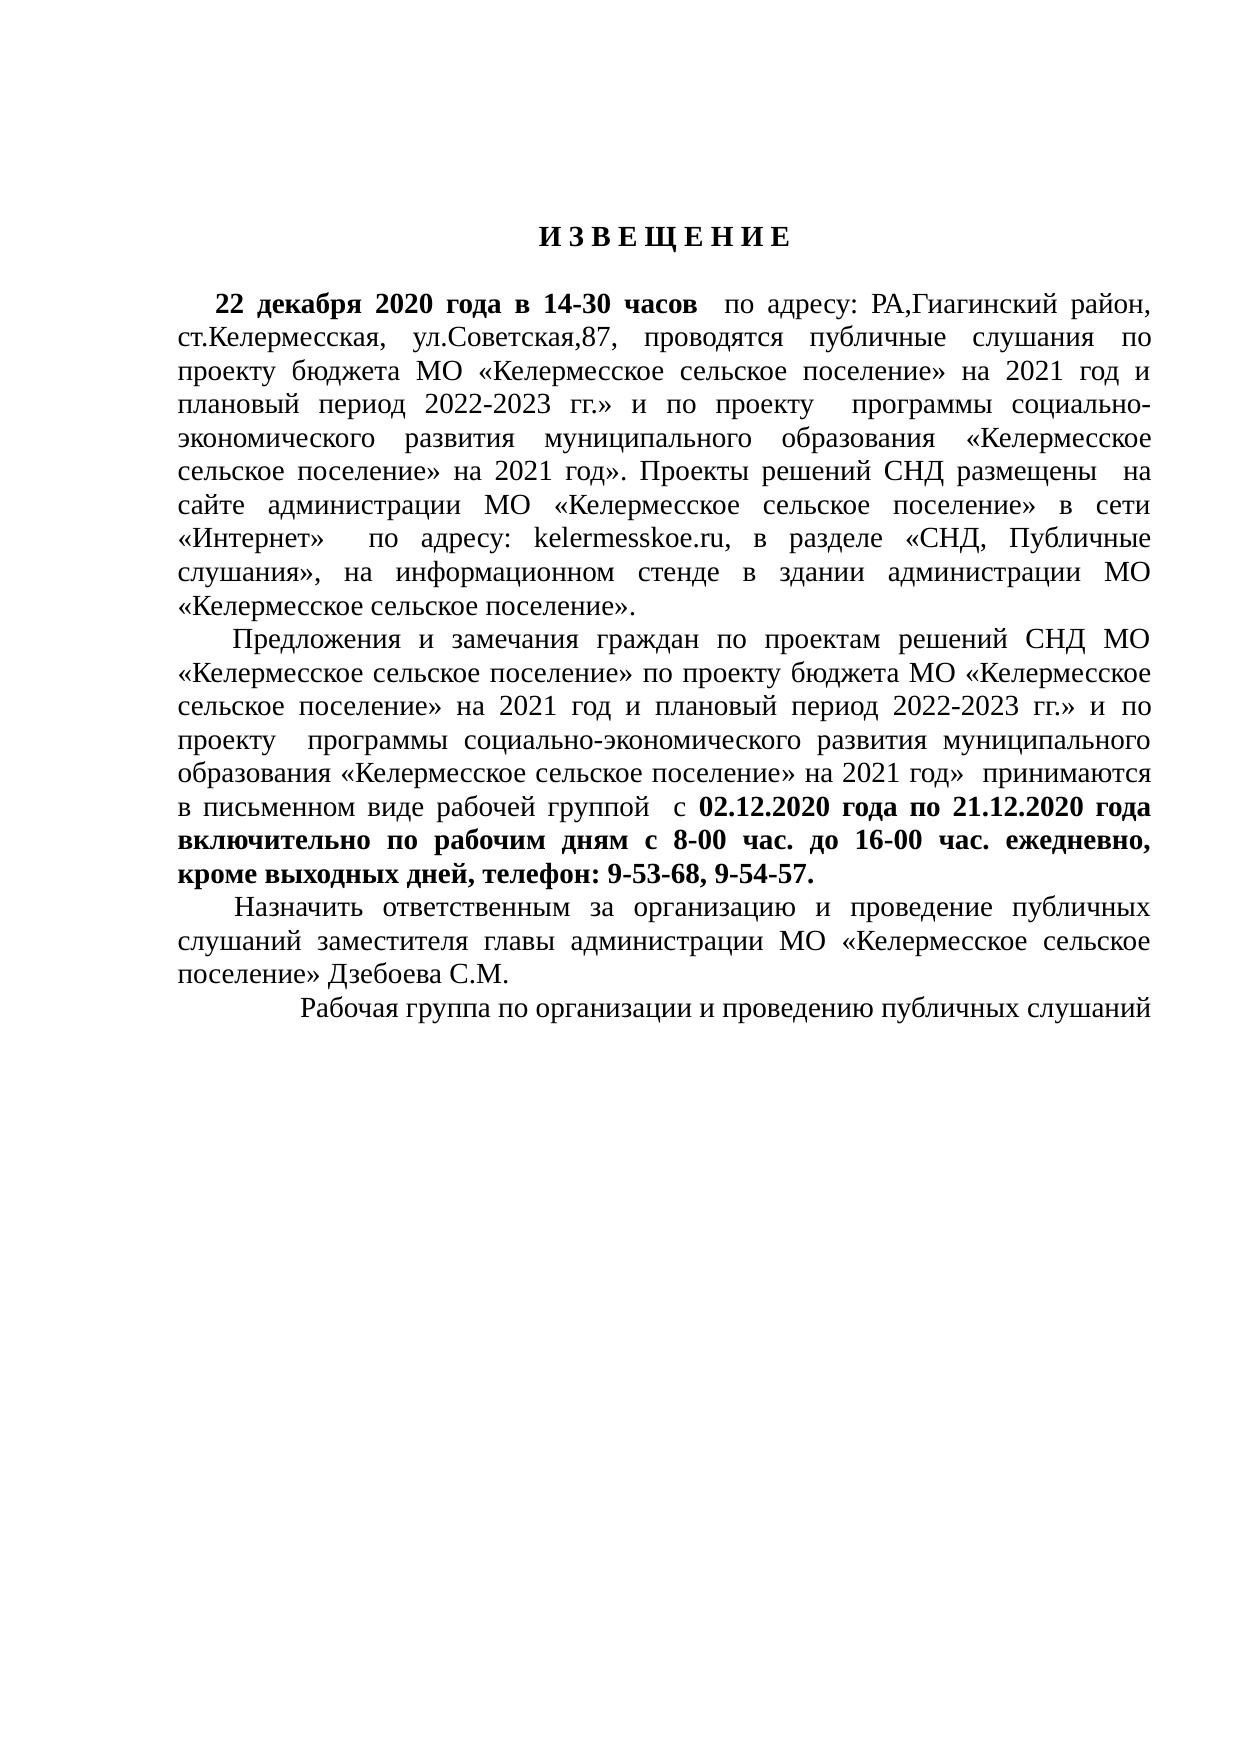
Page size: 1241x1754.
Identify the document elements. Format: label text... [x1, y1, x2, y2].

text Предложения и замечания граждан по проектам решений СНД МО «Келермесское сельское поселение» по проекту бюджета МО «Келермесское сельское поселение» на 2021 год и плановый период 2022-2023 гг.» и по проекту программы социально-экономического развития муниципального образования «Келермесское сельское поселение» на 2021 год» принимаются в письменном виде рабочей группой с 02.12.2020 года по 21.12.2020 года включительно по рабочим дням с 8-00 час. до 16-00 час. ежедневно, кроме выходных дней, телефон: 9-53-68, 9-54-57. [177, 621, 1152, 889]
text 22 декабря 2020 года в 14-30 часов по адресу: РА,Гиагинский район, ст.Келермесская, ул.Советская,87, проводятся публичные слушания по проекту бюджета МО «Келермесское сельское поселение» на 2021 год и плановый период 2022-2023 гг.» и по проекту программы социально-экономического развития муниципального образования «Келермесское сельское поселение» на 2021 год». Проекты решений СНД размещены на сайте администрации МО «Келермесское сельское поселение» в сети «Интернет» по адресу: kelermesskoe.ru, в разделе «СНД, Публичные слушания», на информационном стенде в здании администрации МО «Келермесское сельское поселение». [177, 286, 1152, 621]
text И З В Е Щ Е Н И Е [177, 219, 1152, 252]
text Рабочая группа по организации и проведению публичных слушаний [177, 990, 1152, 1024]
text Назначить ответственным за организацию и проведение публичных слушаний заместителя главы администрации МО «Келермесское сельское поселение» Дзебоева С.М. [177, 889, 1152, 990]
